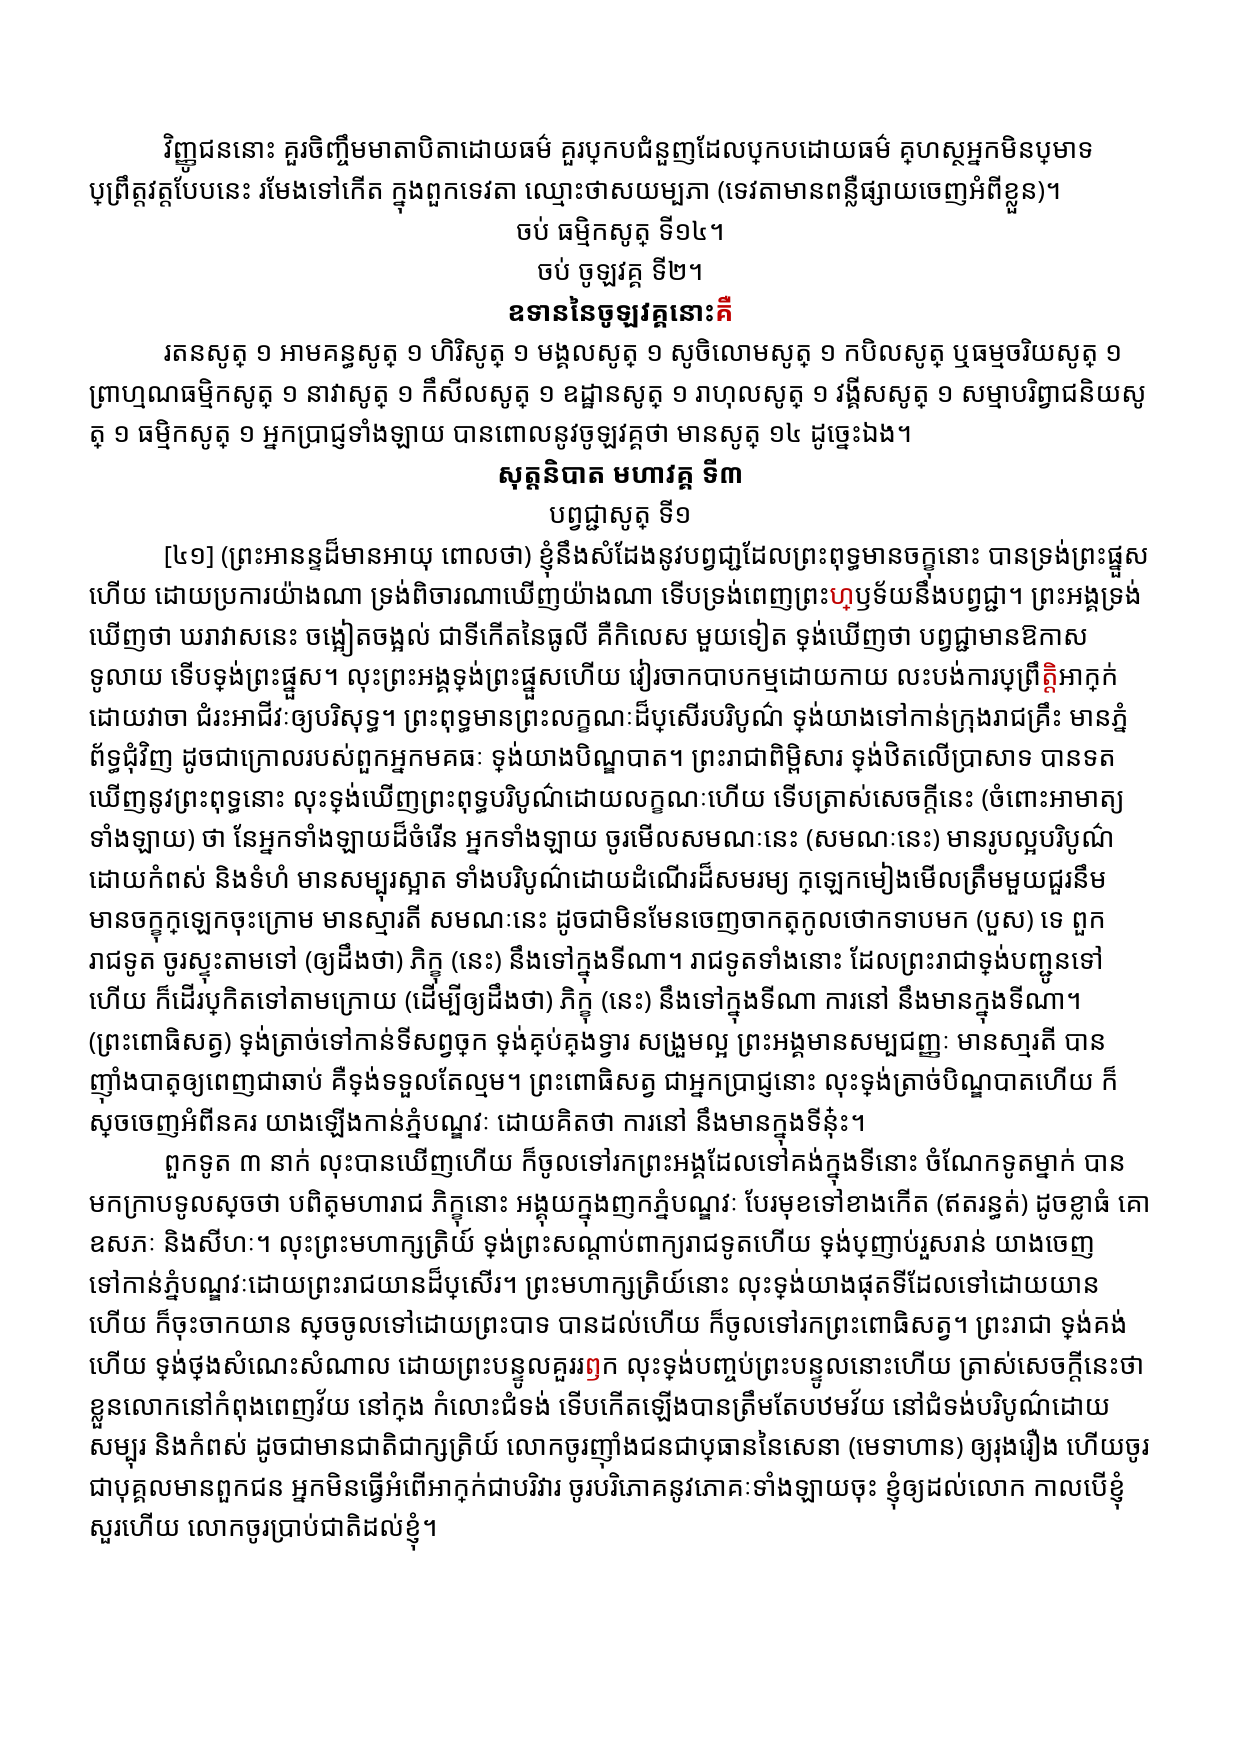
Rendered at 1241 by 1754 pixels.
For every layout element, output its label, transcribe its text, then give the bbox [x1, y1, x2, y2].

text រតនសូត្រ ១ អាមគន្ធសូត្រ ១ ហិរិសូត្រ ១ មង្គលសូត្រ ១ សូចិលោមសូត្រ ១ កបិលសូត្រ ឬ​ធម្មចរិយសូត្រ ១ ព្រាហ្មណធម្មិកសូត្រ ១ នាវាសូត្រ ១ កឹសីលសូត្រ ១ ឧដ្ឋានសូត្រ ១ រាហុលសូត្រ ១ វង្គីសសូត្រ ១ សម្មាបរិព្វាជនិយសូត្រ ១ ធម្មិកសូត្រ ១ អ្នកប្រាជ្ញ​ទាំងឡាយ បានពោល​នូវ​ចូឡវគ្គ​ថា មានសូត្រ ១៤ ដូច្នេះឯង។ [88, 332, 1152, 450]
text វិញ្ញូជននោះ គួរចិញ្ចឹមមាតាបិតាដោយ​ធម៌​ គួរប្រកប​ជំនួញ​ដែលប្រកប​ដោយធម៌ គ្រហស្ថ​អ្នកមិន​ប្រមាទ ប្រព្រឹត្ត​វត្តបែប​នេះ រមែង​ទៅកើត ក្នុងពួក​ទេវតា​ ឈ្មោះថា​សយម្បភា (ទេវតា​មានពន្លឺ​ផ្សាយចេញ​អំពីខ្លួន)។ [88, 130, 1152, 207]
text បព្វជ្ជាសូត្រ ទី១ [88, 494, 1152, 531]
text ចប់ ចូឡវគ្គ ទី២។ [88, 251, 1152, 288]
text ចប់ ធម្មិកសូត្រ ទី១៤។ [88, 211, 1152, 248]
text សុត្តនិបាត មហាវគ្គ ទី៣ [88, 454, 1152, 491]
text ឧទាននៃចូឡវគ្គនោះគឺ [88, 292, 1152, 329]
text [៤១] (ព្រះអានន្ទដ៏មានអាយុ ពោលថា) ខ្ញុំនឹង​សំដែង​នូវបព្វជា្ជ​ដែលព្រះពុទ្ធ​មានចក្ខុ​នោះ បានទ្រង់​ព្រះ​ផ្នួសហើយ ដោយប្រការ​យ៉ាងណា ទ្រង់​ពិចារណា​ឃើញ​យ៉ាងណា ទើបទ្រង់​ពេញ​ព្រះហ្ឫទ័យ​នឹងបព្វជ្ជា។ ព្រះអង្គ​ទ្រង់ឃើញ​ថា ឃរាវាស​នេះ ចង្អៀត​ចង្អល់ ជាទីកើត​នៃធូលី គឺកិលេស មួយទៀត ទ្រង់ឃើញ​ថា បព្វជ្ជា​មានឱកាស​ទូលាយ ទើបទ្រង់​ព្រះផ្នួស។ លុះព្រះអង្គ​ទ្រង់ព្រះផ្នួស​ហើយ វៀរចាក​បាបកម្ម​ដោយកាយ លះបង់​ការប្រព្រឹត្តិអាក្រក់​ដោយវាចា ជំរះអាជីវៈ​ឲ្យបរិសុទ្ធ។ ព្រះពុទ្ធ​មាន​ព្រះលក្ខណៈ​ដ៏ប្រសើរ​បរិបូណ៌ ទ្រង់យាង​ទៅកាន់​ក្រុង​រាជគ្រឹះ មានភ្នំ​ព័ទ្ធជុំវិញ ដូចជា​ក្រោល​របស់ពួក​អ្នកមគធៈ ទ្រង់យាង​បិណ្ឌបាត។ ព្រះរាជា​ពិម្ពិសារ ទ្រង់ឋិត​លើប្រាសាទ បានទត​ឃើញនូវ​ព្រះពុទ្ធ​នោះ លុះទ្រង់​ឃើញ​ព្រះពុទ្ធ​បរិបូណ៌​ដោយលក្ខណៈ​ហើយ ទើបត្រាស់​សេចក្តីនេះ (ចំពោះ​អាមាត្យ​ទាំងឡាយ) ថា នែអ្នក​ទាំងឡាយ​ដ៏ចំរើន អ្នក​ទាំងឡាយ ចូរមើល​សមណៈ​នេះ (សមណៈ​នេះ) មានរូប​ល្អបរិបូណ៌​ដោយកំពស់ និង​ទំហំ មាន​សម្បុរស្អាត ទាំង​បរិបូណ៌​ដោយដំណើរ​ដ៏សមរម្យ ក្រឡេក​មៀងមើល​ត្រឹមមួយ​ជួរនឹម មានចក្ខុ​ក្រឡេក​ចុះក្រោម មាន​ស្មារតី សមណៈ​នេះ ដូចជា​មិនមែន​ចេញចាក​ត្រកូល​ថោកទាប​មក (បួស) ទេ ពួករាជទូត ចូរស្ទុះតាម​ទៅ (ឲ្យដឹងថា) ភិក្ខុ (នេះ) នឹងទៅ​ក្នុងទីណា។ រាជទូត​ទាំងនោះ ដែលព្រះរាជា​ទ្រង់បញ្ជូន​ទៅហើយ ក៏ដើរ​ប្រកិត​ទៅតាម​ក្រោយ (ដើម្បី​ឲ្យដឹងថា) ភិក្ខុ (នេះ) នឹងទៅក្នុង​ទីណា ការនៅ នឹងមាន​ក្នុង​ទីណា។ (ព្រះពោធិសត្វ) ទ្រង់ត្រាច់​ទៅកាន់​ទីសព្វច្រក ទ្រង់គ្រប់​គ្រងទ្វារ សង្រួមល្អ ព្រះអង្គ​មាន​សម្បជញ្ញៈ មានសា្មរតី បានញ៉ាំង​បាត្រ​ឲ្យពេញ​ជាឆាប់ គឺទ្រង់​ទទួល​តែល្មម។ ព្រះពោធិសត្វ ជាអ្នក​ប្រាជ្ញនោះ លុះទ្រង់​ត្រាច់បិណ្ឌបាត​ហើយ ក៏ស្តេច​ចេញអំពី​នគរ យាងឡើង​កាន់ភ្នំ​បណ្ឌវៈ ដោយគិតថា​ ការនៅ នឹងមាន​ក្នុងទីនុ៎ះ។ [88, 535, 1152, 1139]
text ពួកទូត ៣ នាក់ លុះបានឃើញហើយ ក៏ចូលទៅរក​ព្រះអង្គ​ដែលទៅ​គង់ក្នុង​ទីនោះ ចំណែក​ទូតម្នាក់ បានមក​ក្រាបទូល​ស្តេចថា បពិត្រ​មហារាជ​ ភិក្ខុនោះ អង្គុយ​ក្នុងញកភ្នំ​បណ្ឌវៈ បែរមុខ​ទៅខាងកើត (ឥតរន្ធត់) ដូចខ្លាធំ គោឧសភៈ និងសីហៈ។ លុះ​ព្រះមហាក្សត្រិយ៍ ទ្រង់​ព្រះសណ្តាប់​ពាក្យរាជទូត​ហើយ ទ្រង់ប្រញាប់​រួសរាន់ យាងចេញ​ទៅកាន់​ភ្នំបណ្ឌវៈ​ដោយ​ព្រះរាជយាន​ដ៏ប្រសើរ។ ព្រះមហាក្សត្រិយ៍​នោះ លុះទ្រង់​យាង​ផុតទី​ដែលទៅ​ដោយយាន​ហើយ ក៏ចុះ​ចាកយាន ស្តេចចូល​ទៅដោយ​ព្រះបាទ បានដល់​ហើយ ក៏ចូល​ទៅរក​ព្រះពោធិសត្វ។ ព្រះរាជា ទ្រង់គង់​ហើយ ទ្រង់ថ្លែង​សំណេះសំណាល ដោយព្រះបន្ទូល​គួររឭក លុះទ្រង់​បញ្ចប់​ព្រះបន្ទូល​នោះហើយ ត្រាស់សេចក្តី​នេះថា ខ្លួនលោក​នៅកំពុង​ពេញវ័យ នៅក្មេង កំលោះជំទង់ ទើបកើត​ឡើងបាន​ត្រឹមតែ​បឋមវ័យ នៅជំទង់​បរិបូណ៌​ដោយសម្បុរ និងកំពស់ ដូចជា​មានជាតិ​ជាក្សត្រិយ៍ លោកចូរញ៉ាំង​ជនជា​ប្រធាន​នៃសេនា (មេទាហាន) ឲ្យរុងរឿង ហើយ​ចូរជា​បុគ្គល​មានពួក​ជន អ្នកមិនធ្វើ​អំពើអាក្រក់​ជាបរិវារ ចូរបរិភោគ​នូវភោគៈ​ទាំងឡាយ​ចុះ ខ្ញុំឲ្យ​ដល់លោក កាលបើ​ខ្ញុំសួរហើយ លោកចូរ​ប្រាប់ជាតិ​ដល់ខ្ញុំ។ [88, 1143, 1152, 1544]
